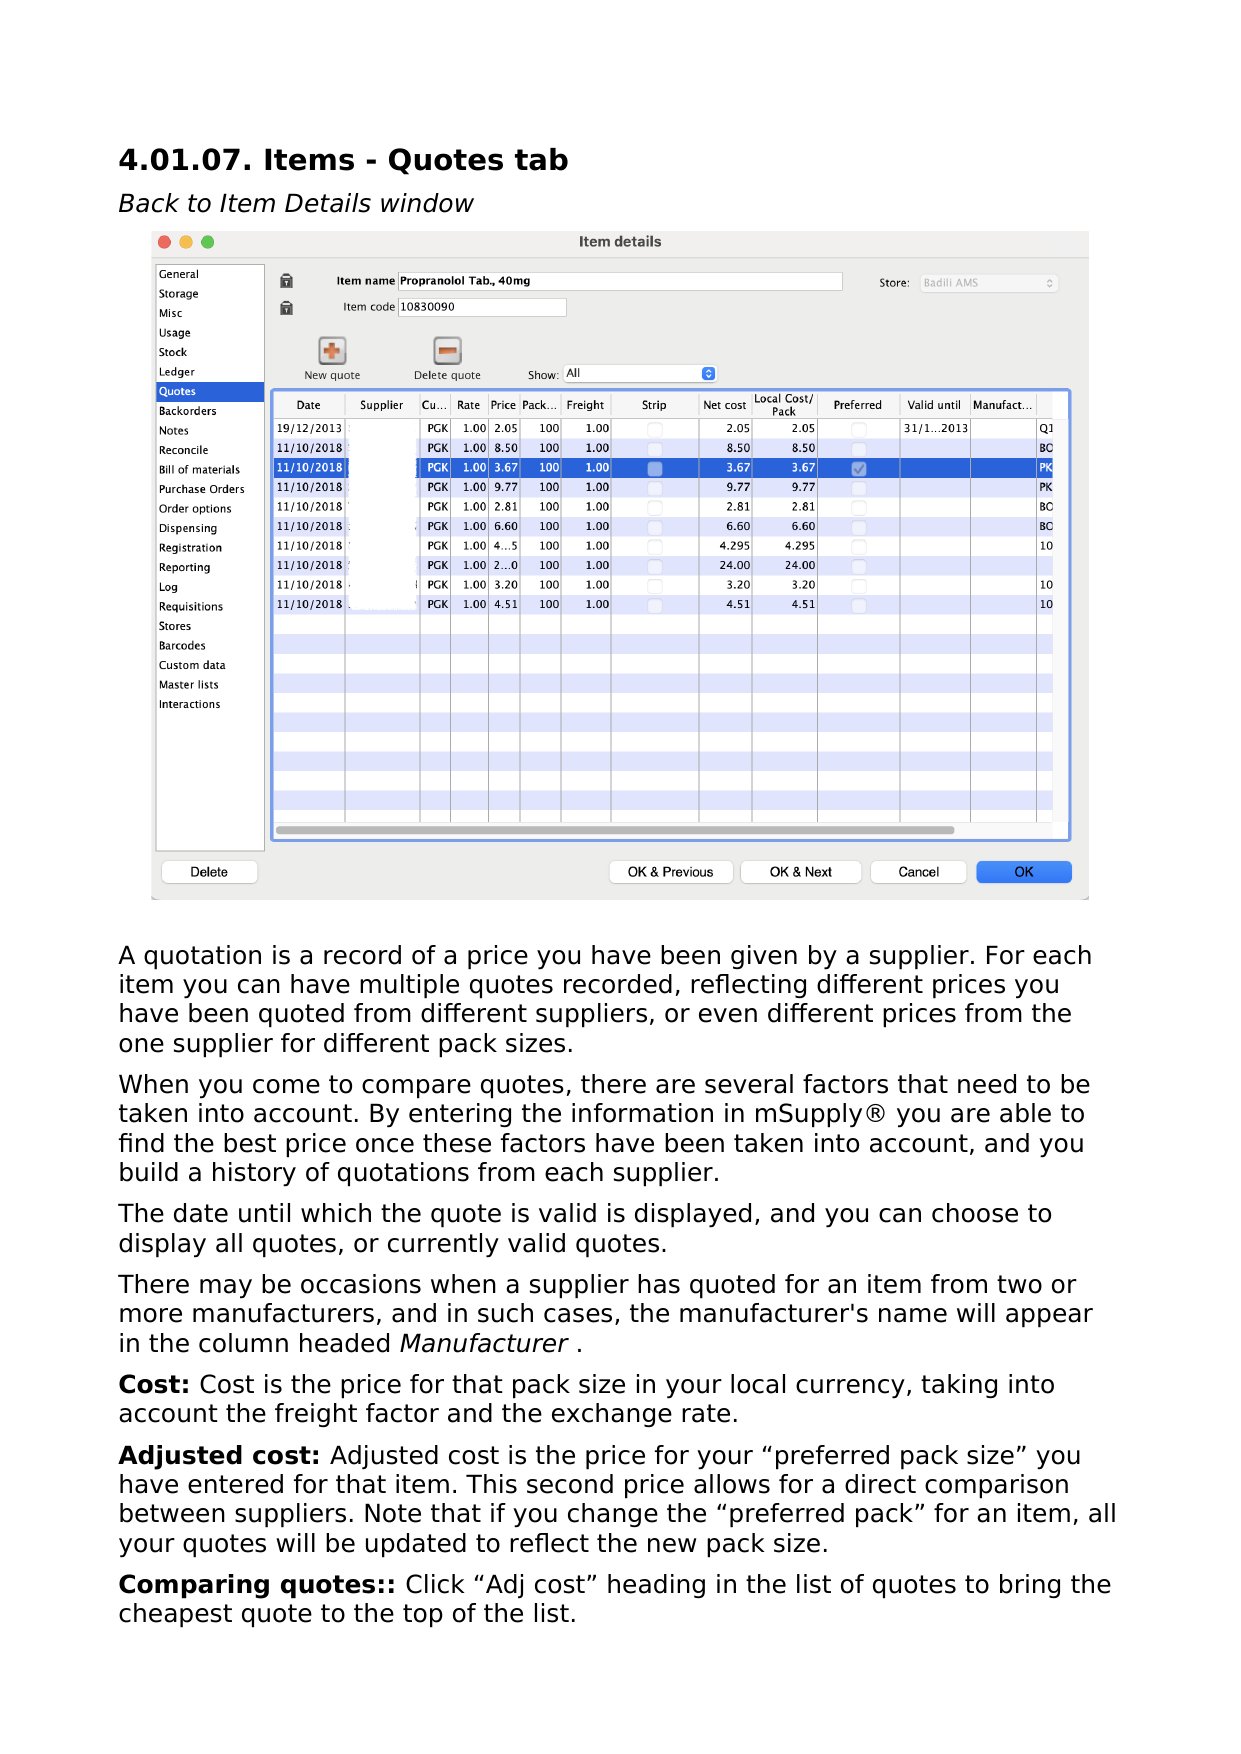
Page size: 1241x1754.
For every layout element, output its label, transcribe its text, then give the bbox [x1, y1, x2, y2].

text There may be occasions when a supplier has quoted for an item from two or more manufacturers, and in such cases, the manufacturer's name will appear in the column headed Manufacturer . [118, 1271, 1122, 1358]
subtitle 4.01.07. Items - Quotes tab [118, 143, 1122, 177]
picture [151, 231, 1089, 900]
text When you come to compare quotes, there are several factors that need to be taken into account. By entering the information in mSupply® you are able to find the best price once these factors have been taken into account, and you build a history of quotations from each supplier. [118, 1071, 1122, 1187]
text Cost: Cost is the price for that pack size in your local currency, taking into account the freight factor and the exchange rate. [118, 1371, 1122, 1429]
text A quotation is a record of a price you have been given by a supplier. For each item you can have multiple quotes recorded, reflecting different prices you have been quoted from different suppliers, or even different prices from the one supplier for different pack sizes. [118, 941, 1122, 1058]
text Comparing quotes:: Click “Adj cost” heading in the list of quotes to bring the cheapest quote to the top of the list. [118, 1571, 1122, 1629]
text Adjusted cost: Adjusted cost is the price for your “preferred pack size” you have entered for that item. This second price allows for a direct comparison between suppliers. Note that if you change the “preferred pack” for an item, all your quotes will be updated to reflect the new pack size. [118, 1441, 1122, 1558]
text The date until which the quote is valid is displayed, and you can choose to display all quotes, or currently valid quotes. [118, 1200, 1122, 1258]
text Back to Item Details window [118, 189, 1122, 219]
